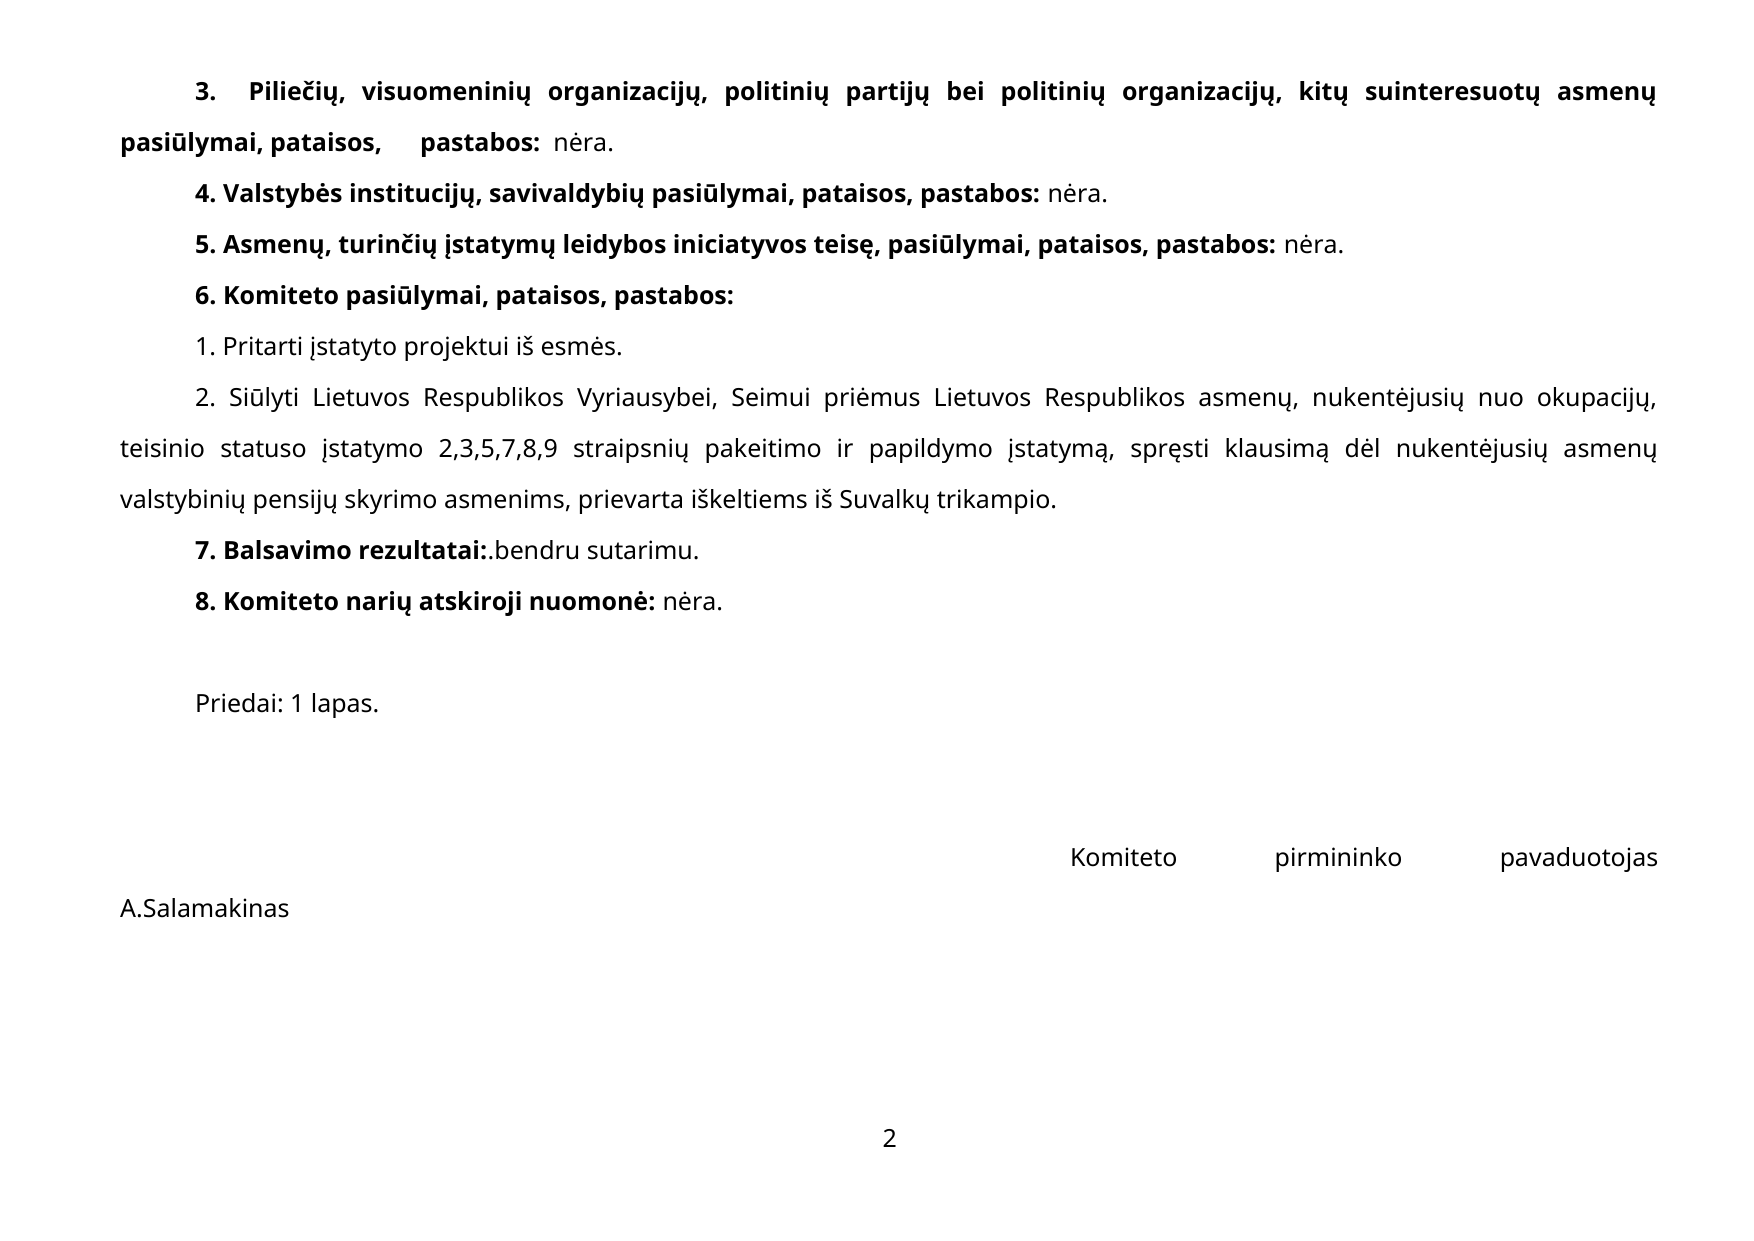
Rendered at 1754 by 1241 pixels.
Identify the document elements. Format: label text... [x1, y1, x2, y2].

text 8. Komiteto narių atskiroji nuomonė: nėra. [120, 584, 1659, 618]
text 7. Balsavimo rezultatai:.bendru sutarimu. [120, 533, 1659, 567]
text Komiteto pirmininko pavaduotojas A.Salamakinas [120, 839, 1659, 924]
text 1. Pritarti įstatyto projektui iš esmės. [120, 329, 1659, 363]
text 3. Piliečių, visuomeninių organizacijų, politinių partijų bei politinių organizacijų, kitų suinteresuotų asmenų pasiūlymai, pataisos, pastabos: nėra. [120, 73, 1659, 159]
text Priedai: 1 lapas. [120, 686, 1659, 720]
text 2. Siūlyti Lietuvos Respublikos Vyriausybei, Seimui priėmus Lietuvos Respublikos asmenų, nukentėjusių nuo okupacijų, teisinio statuso įstatymo 2,3,5,7,8,9 straipsnių pakeitimo ir papildymo įstatymą, spręsti klausimą dėl nukentėjusių asmenų valstybinių pensijų skyrimo asmenims, prievarta iškeltiems iš Suvalkų trikampio. [120, 380, 1659, 516]
text 4. Valstybės institucijų, savivaldybių pasiūlymai, pataisos, pastabos: nėra. [120, 176, 1659, 210]
text 5. Asmenų, turinčių įstatymų leidybos iniciatyvos teisę, pasiūlymai, pataisos, pastabos: nėra. [120, 227, 1659, 261]
text 6. Komiteto pasiūlymai, pataisos, pastabos: [120, 278, 1659, 312]
